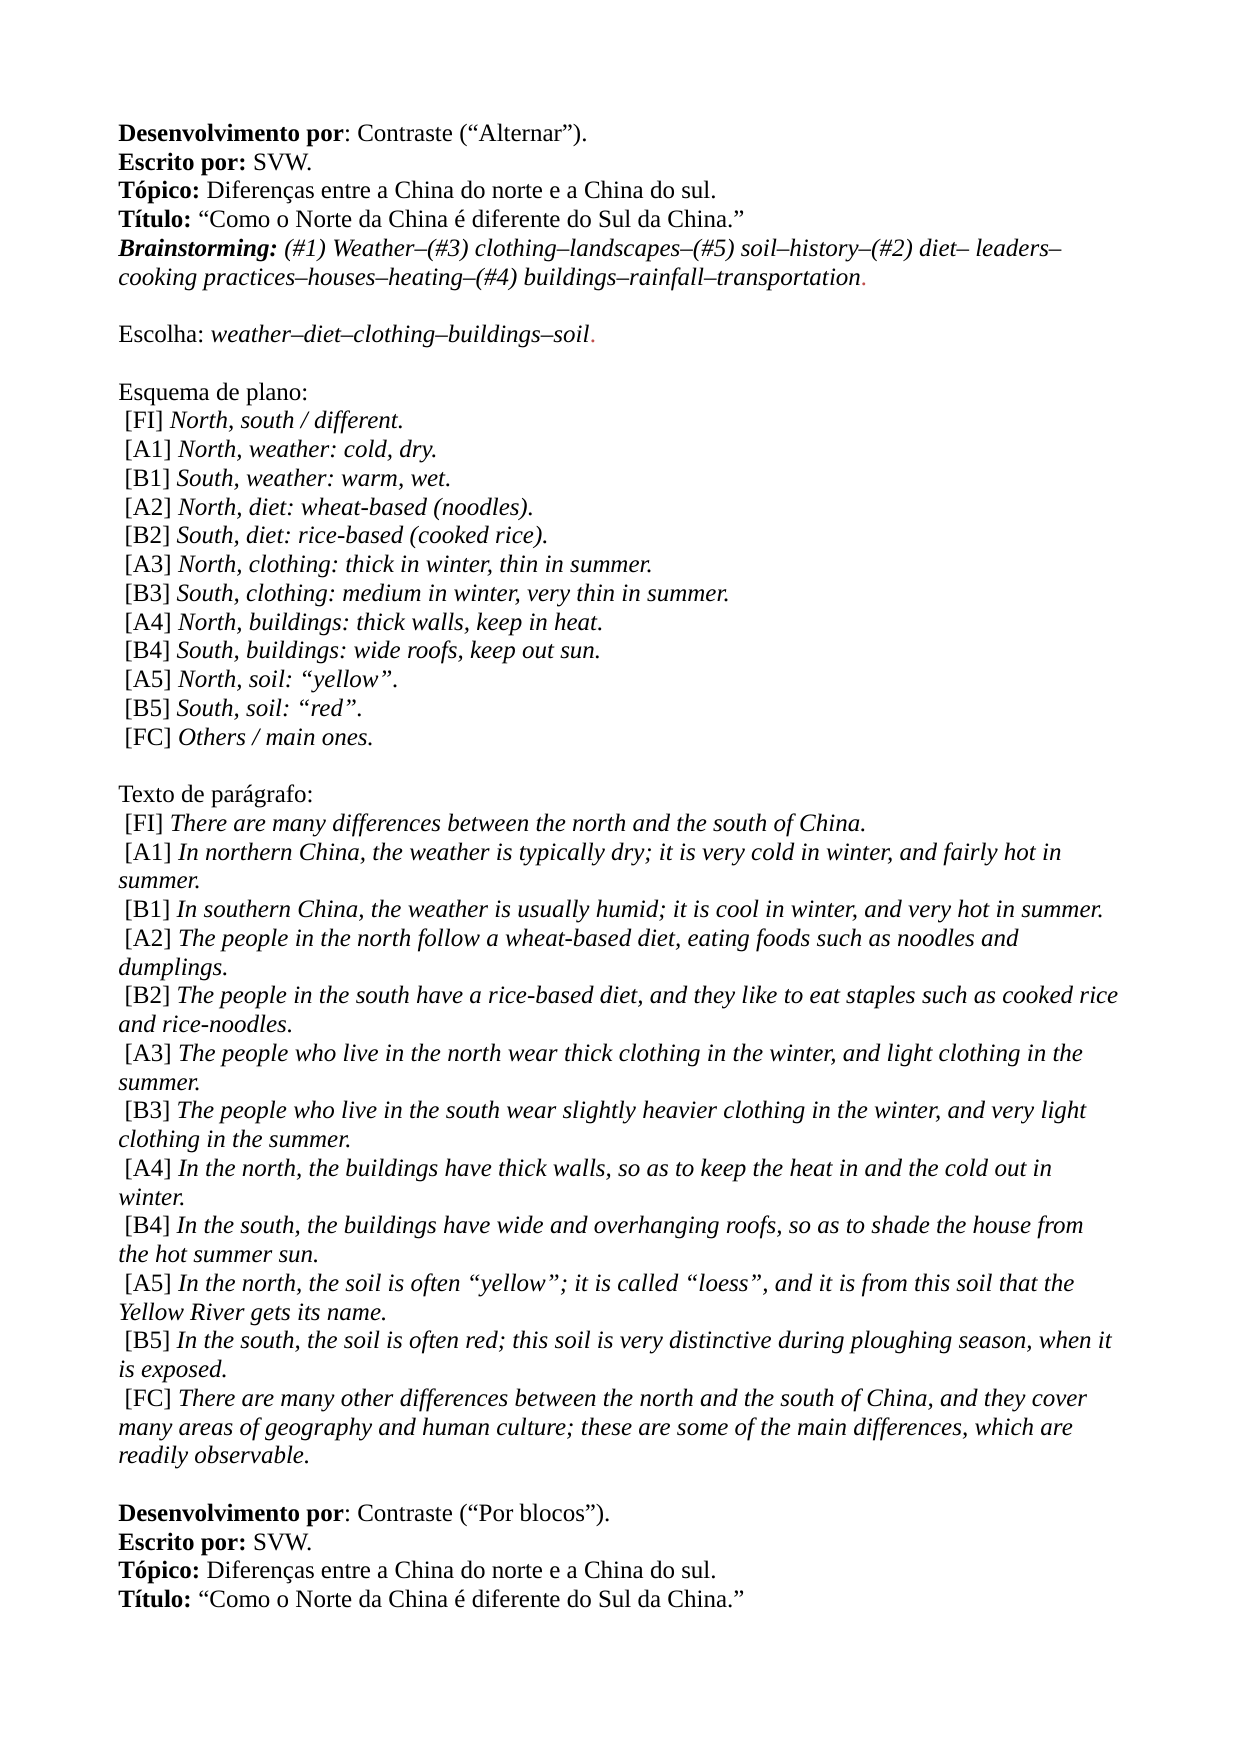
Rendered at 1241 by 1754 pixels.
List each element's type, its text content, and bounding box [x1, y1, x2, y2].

text Escolha: weather–diet–clothing–buildings–soil. Esquema de plano: [FI] North, south / different. [A1] North, weather: cold, dry. [B1] South, weather: warm, wet. [A2] North, diet: wheat-based (noodles). [B2] South, diet: rice-based (cooked rice). [A3] North, clothing: thick in winter, thin in summer. [B3] South, clothing: medium in winter, very thin in summer. [A4] North, buildings: thick walls, keep in heat. [B4] South, buildings: wide roofs, keep out sun. [A5] North, soil: “yellow”. [B5] South, soil: “red”. [FC] Others / main ones. Texto de parágrafo: [FI] There are many differences between the north and the south of China. [A1] In northern China, the weather is typically dry; it is very cold in winter, and fairly hot in summer. [B1] In southern China, the weather is usually humid; it is cool in winter, and very hot in summer. [A2] The people in the north follow a wheat-based diet, eating foods such as noodles and dumplings. [B2] The people in the south have a rice-based diet, and they like to eat staples such as cooked rice and rice-noodles. [A3] The people who live in the north wear thick clothing in the winter, and light clothing in the summer. [B3] The people who live in the south wear slightly heavier clothing in the winter, and very light clothing in the summer. [A4] In the north, the buildings have thick walls, so as to keep the heat in and the cold out in winter. [B4] In the south, the buildings have wide and overhanging roofs, so as to shade the house from the hot summer sun. [A5] In the north, the soil is often “yellow”; it is called “loess”, and it is from this soil that the Yellow River gets its name. [B5] In the south, the soil is often red; this soil is very distinctive during ploughing season, when it is exposed. [FC] There are many other differences between the north and the south of China, and they cover many areas of geography and human culture; these are some of the main differences, which are readily observable. Desenvolvimento por: Contraste (“Por blocos”). Escrito por: SVW. Tópico: Diferenças entre a China do norte e a China do sul. Título: “Como o Norte da China é diferente do Sul da China.” [118, 319, 1122, 1613]
text Desenvolvimento por: Contraste (“Alternar”). Escrito por: SVW. Tópico: Diferenças entre a China do norte e a China do sul. Título: “Como o Norte da China é diferente do Sul da China.” [118, 118, 1122, 233]
text Brainstorming: (#1) Weather–(#3) clothing–landscapes–(#5) soil–history–(#2) diet– leaders–cooking practices–houses–heating–(#4) buildings–rainfall–transportation. [118, 233, 1122, 319]
